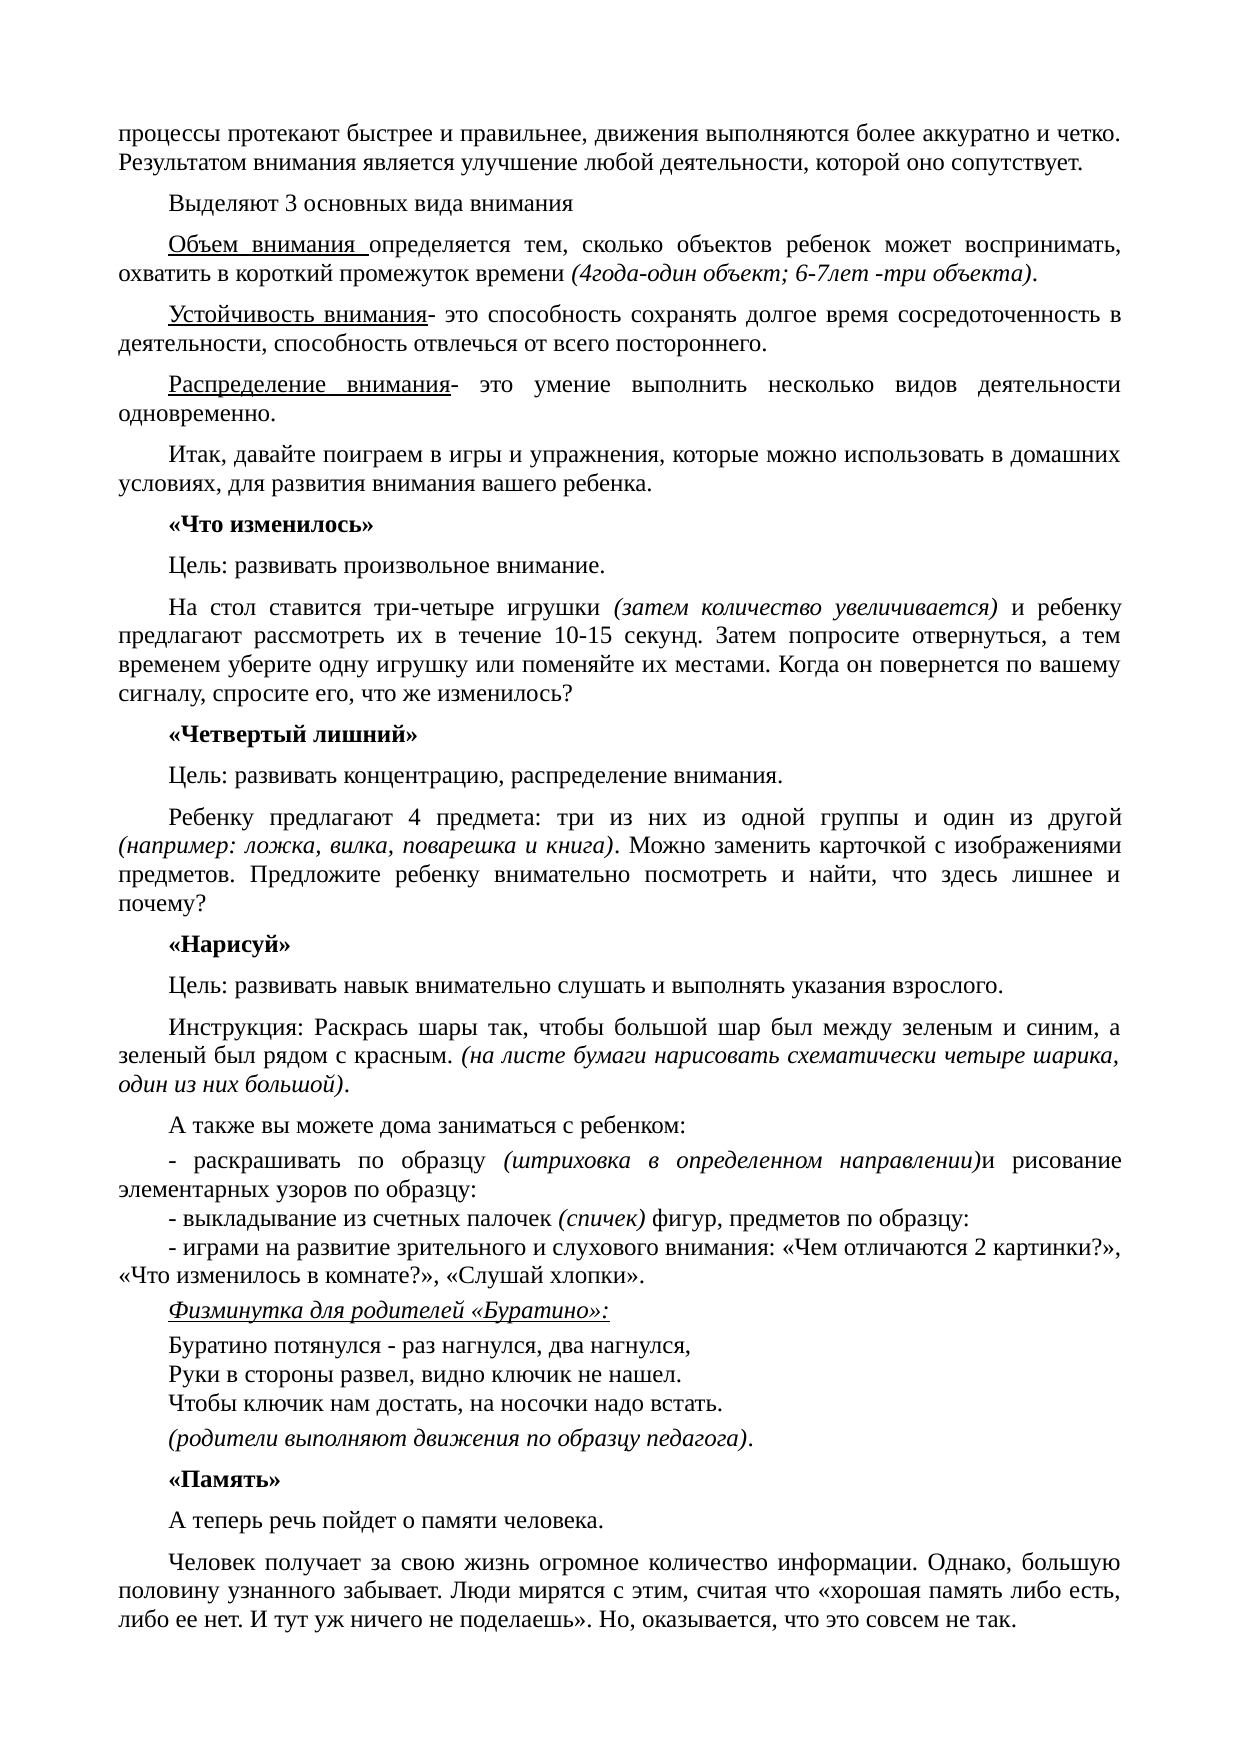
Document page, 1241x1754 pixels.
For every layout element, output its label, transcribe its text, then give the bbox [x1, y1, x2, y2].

text - раскрашивать по образцу (штриховка в определенном направлении)и рисование элементарных узоров по образцу: [118, 1146, 1122, 1203]
text Выделяют 3 основных вида внимания [118, 188, 1122, 217]
text Цель: развивать навык внимательно слушать и выполнять указания взрослого. [118, 971, 1122, 999]
text Человек получает за свою жизнь огромное количество информации. Однако, большую половину узнанного забывает. Люди мирятся с этим, считая что «хорошая память либо есть, либо ее нет. И тут уж ничего не поделаешь». Но, оказывается, что это совсем не так. [118, 1547, 1122, 1633]
text процессы протекают быстрее и правильнее, движения выполняются более аккуратно и четко. Результатом внимания является улучшение любой деятельности, которой оно сопутствует. [118, 118, 1122, 176]
text «Четвертый лишний» [118, 719, 1122, 748]
text Устойчивость внимания- это способность сохранять долгое время сосредоточенность в деятельности, способность отвлечься от всего постороннего. [118, 299, 1122, 357]
text Объем внимания определяется тем, сколько объектов ребенок может воспринимать, охватить в короткий промежуток времени (4года-один объект; 6-7лет -три объекта). [118, 229, 1122, 287]
text Буратино потянулся - раз нагнулся, два нагнулся, [118, 1331, 1122, 1359]
text «Что изменилось» [118, 509, 1122, 538]
text Цель: развивать концентрацию, распределение внимания. [118, 761, 1122, 789]
text «Память» [118, 1464, 1122, 1493]
text На стол ставится три-четыре игрушки (затем количество увеличивается) и ребенку предлагают рассмотреть их в течение 10-15 секунд. Затем попросите отвернуться, а тем временем уберите одну игрушку или поменяйте их местами. Когда он повернется по вашему сигналу, спросите его, что же изменилось? [118, 592, 1122, 707]
text Чтобы ключик нам достать, на носочки надо встать. [118, 1388, 1122, 1417]
text Инструкция: Раскрась шары так, чтобы большой шар был между зеленым и синим, а зеленый был рядом с красным. (на листе бумаги нарисовать схематически четыре шарика, один из них большой). [118, 1012, 1122, 1098]
text А также вы можете дома заниматься с ребенком: [118, 1111, 1122, 1139]
text Итак, давайте поиграем в игры и упражнения, которые можно использовать в домашних условиях, для развития внимания вашего ребенка. [118, 439, 1122, 497]
text Физминутка для родителей «Буратино»: [118, 1296, 1122, 1324]
text «Нарисуй» [118, 929, 1122, 958]
text Ребенку предлагают 4 предмета: три из них из одной группы и один из другой (например: ложка, вилка, поварешка и книга). Можно заменить карточкой с изображениями предметов. Предложите ребенку внимательно посмотреть и найти, что здесь лишнее и почему? [118, 802, 1122, 917]
text - выкладывание из счетных палочек (спичек) фигур, предметов по образцу: [118, 1203, 1122, 1232]
text - играми на развитие зрительного и слухового внимания: «Чем отличаются 2 картинки?», «Что изменилось в комнате?», «Слушай хлопки». [118, 1232, 1122, 1289]
text Руки в стороны развел, видно ключик не нашел. [118, 1359, 1122, 1388]
text Цель: развивать произвольное внимание. [118, 551, 1122, 579]
text (родители выполняют движения по образцу педагога). [118, 1423, 1122, 1452]
text Распределение внимания- это умение выполнить несколько видов деятельности одновременно. [118, 369, 1122, 427]
text А теперь речь пойдет о памяти человека. [118, 1506, 1122, 1534]
